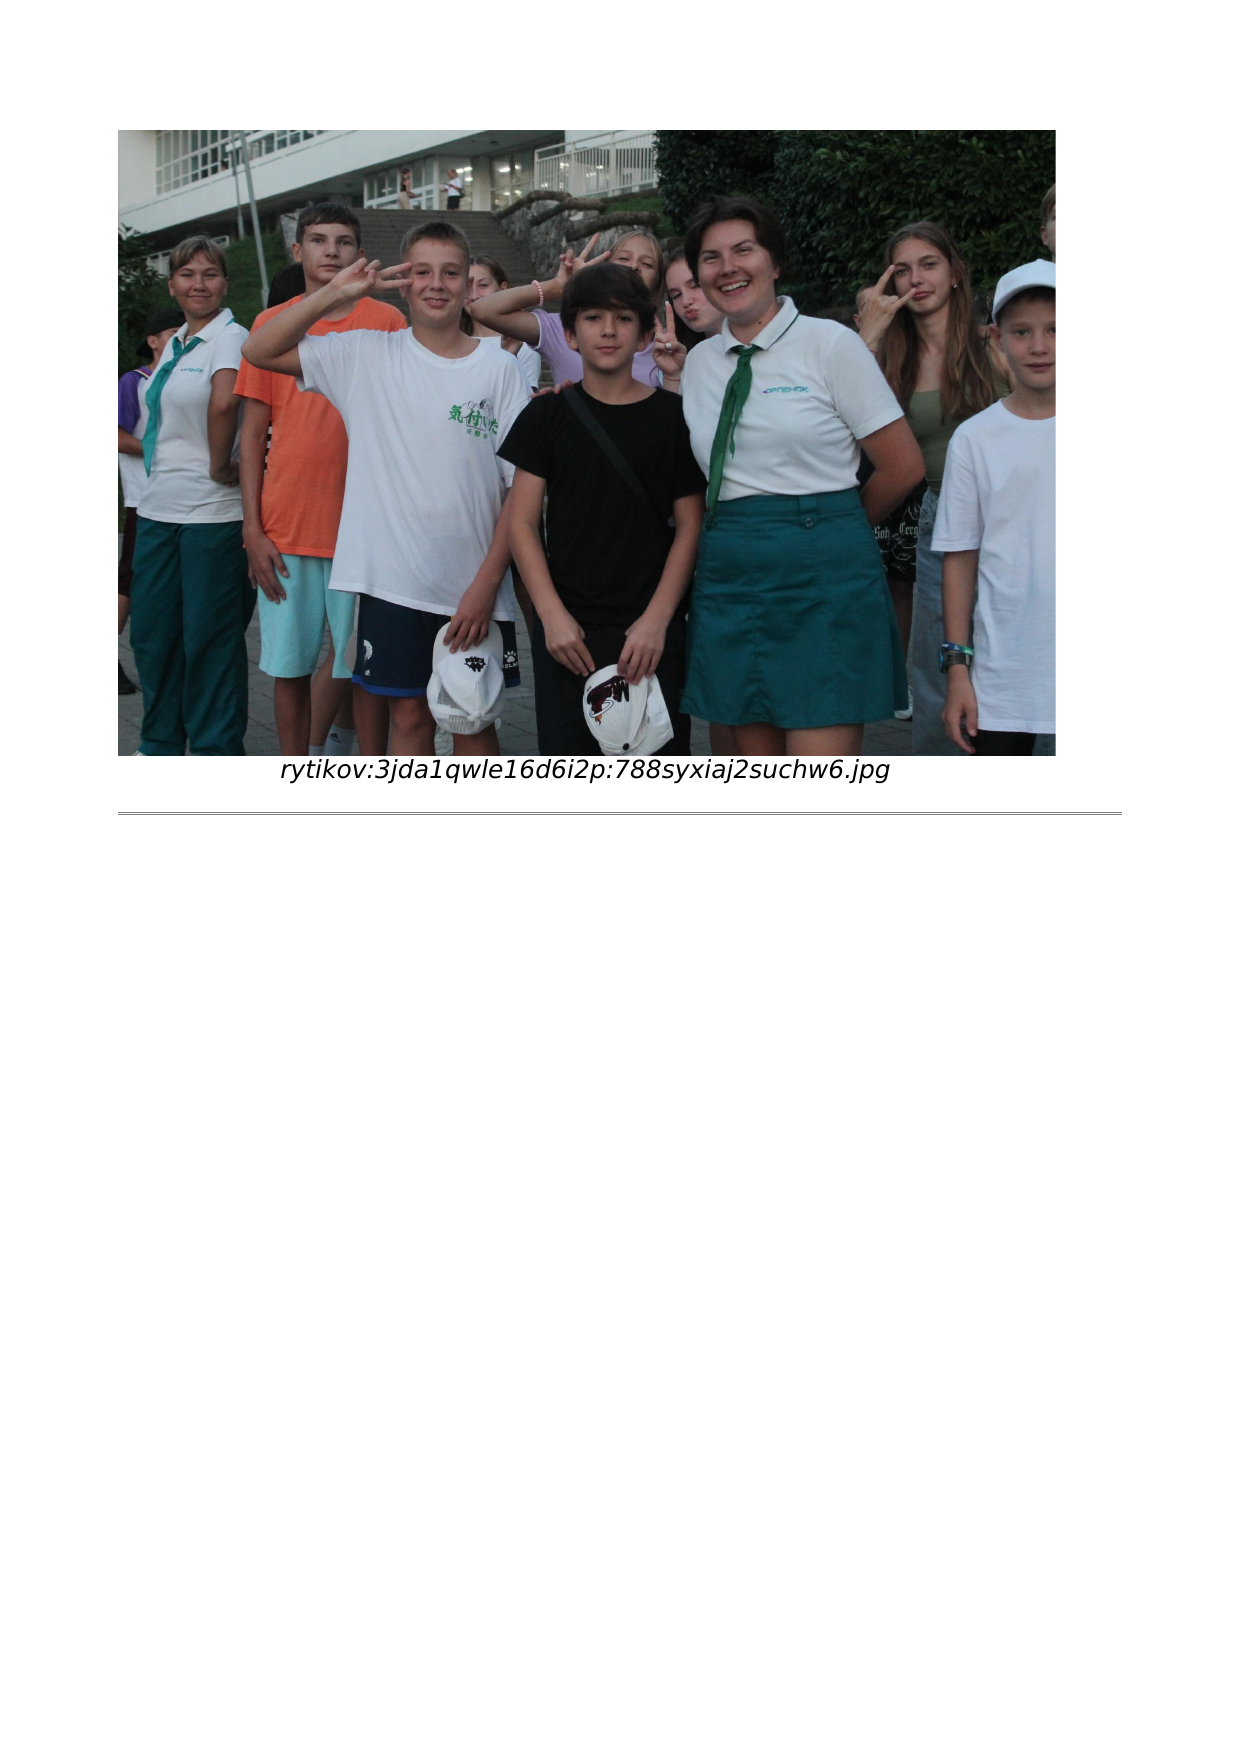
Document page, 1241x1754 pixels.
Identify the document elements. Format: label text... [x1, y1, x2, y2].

picture [118, 130, 1056, 756]
text rytikov:3jda1qwle16d6i2p:788syxiaj2suchw6.jpg [118, 756, 1056, 785]
